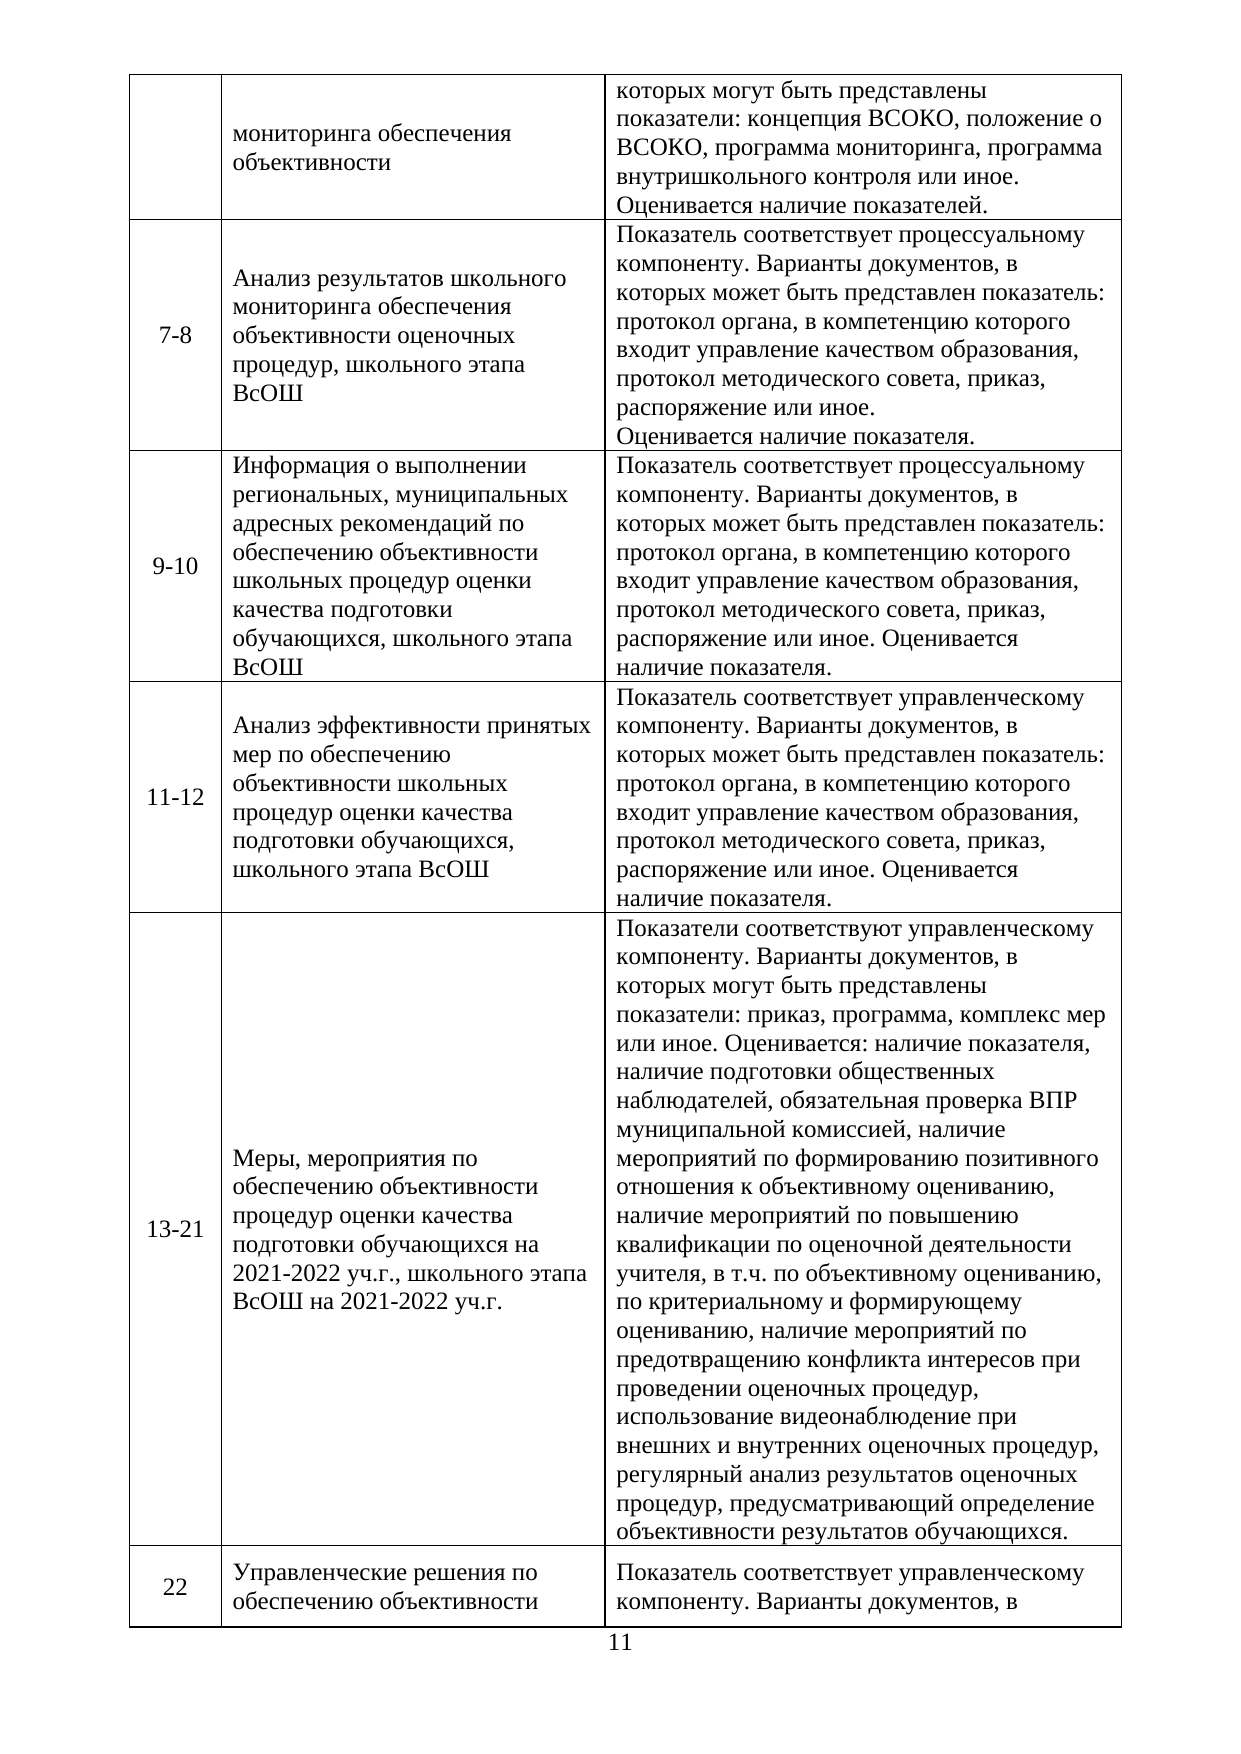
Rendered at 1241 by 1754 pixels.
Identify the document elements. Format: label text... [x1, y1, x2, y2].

table_cell Показатель соответствует процессуальному компоненту. Варианты документов, в которых может быть представлен показатель: протокол органа, в компетенцию которого входит управление качеством образования, протокол методического совета, приказ, распоряжение или иное. Оценивается наличие показателя. [606, 451, 1121, 681]
table_cell Показатели соответствуют управленческому компоненту. Варианты документов, в которых могут быть представлены показатели: приказ, программа, комплекс мер или иное. Оценивается: наличие показателя, наличие подготовки общественных наблюдателей, обязательная проверка ВПР муниципальной комиссией, наличие мероприятий по формированию позитивного отношения к объективному оцениванию, наличие мероприятий по повышению квалификации по оценочной деятельности учителя, в т.ч. по объективному оцениванию, по критериальному и формирующему оцениванию, наличие мероприятий по предотвращению конфликта интересов при проведении оценочных процедур, использование видеонаблюдение при внешних и внутренних оценочных процедур, регулярный анализ результатов оценочных процедур, предусматривающий определение объективности результатов обучающихся. [606, 913, 1121, 1545]
table_cell которых могут быть представлены показатели: концепция ВСОКО, положение о ВСОКО, программа мониторинга, программа внутришкольного контроля или иное. Оценивается наличие показателей. [606, 75, 1121, 218]
table_cell 13-21 [130, 913, 221, 1545]
table_cell Анализ эффективности принятых мер по обеспечению объективности школьных процедур оценки качества подготовки обучающихся, школьного этапа ВсОШ [222, 682, 604, 912]
table_cell мониторинга обеспечения объективности [222, 75, 604, 218]
table_cell Информация о выполнении региональных, муниципальных адресных рекомендаций по обеспечению объективности школьных процедур оценки качества подготовки обучающихся, школьного этапа ВсОШ [222, 451, 604, 681]
table_cell 9-10 [130, 451, 221, 681]
table_cell Показатель соответствует управленческому компоненту. Варианты документов, в [606, 1546, 1121, 1626]
table_cell [130, 75, 221, 218]
table_cell Показатель соответствует управленческому компоненту. Варианты документов, в которых может быть представлен показатель: протокол органа, в компетенцию которого входит управление качеством образования, протокол методического совета, приказ, распоряжение или иное. Оценивается наличие показателя. [606, 682, 1121, 912]
table_cell 22 [130, 1546, 221, 1626]
table_cell 7-8 [130, 220, 221, 449]
table_cell Анализ результатов школьного мониторинга обеспечения объективности оценочных процедур, школьного этапа ВсОШ [222, 220, 604, 449]
table_cell Показатель соответствует процессуальному компоненту. Варианты документов, в которых может быть представлен показатель: протокол органа, в компетенцию которого входит управление качеством образования, протокол методического совета, приказ, распоряжение или иное. Оценивается наличие показателя. [606, 220, 1121, 449]
table_cell Управленческие решения по обеспечению объективности [222, 1546, 604, 1626]
table_cell 11-12 [130, 682, 221, 912]
table_cell Меры, мероприятия по обеспечению объективности процедур оценки качества подготовки обучающихся на 2021-2022 уч.г., школьного этапа ВсОШ на 2021-2022 уч.г. [222, 913, 604, 1545]
